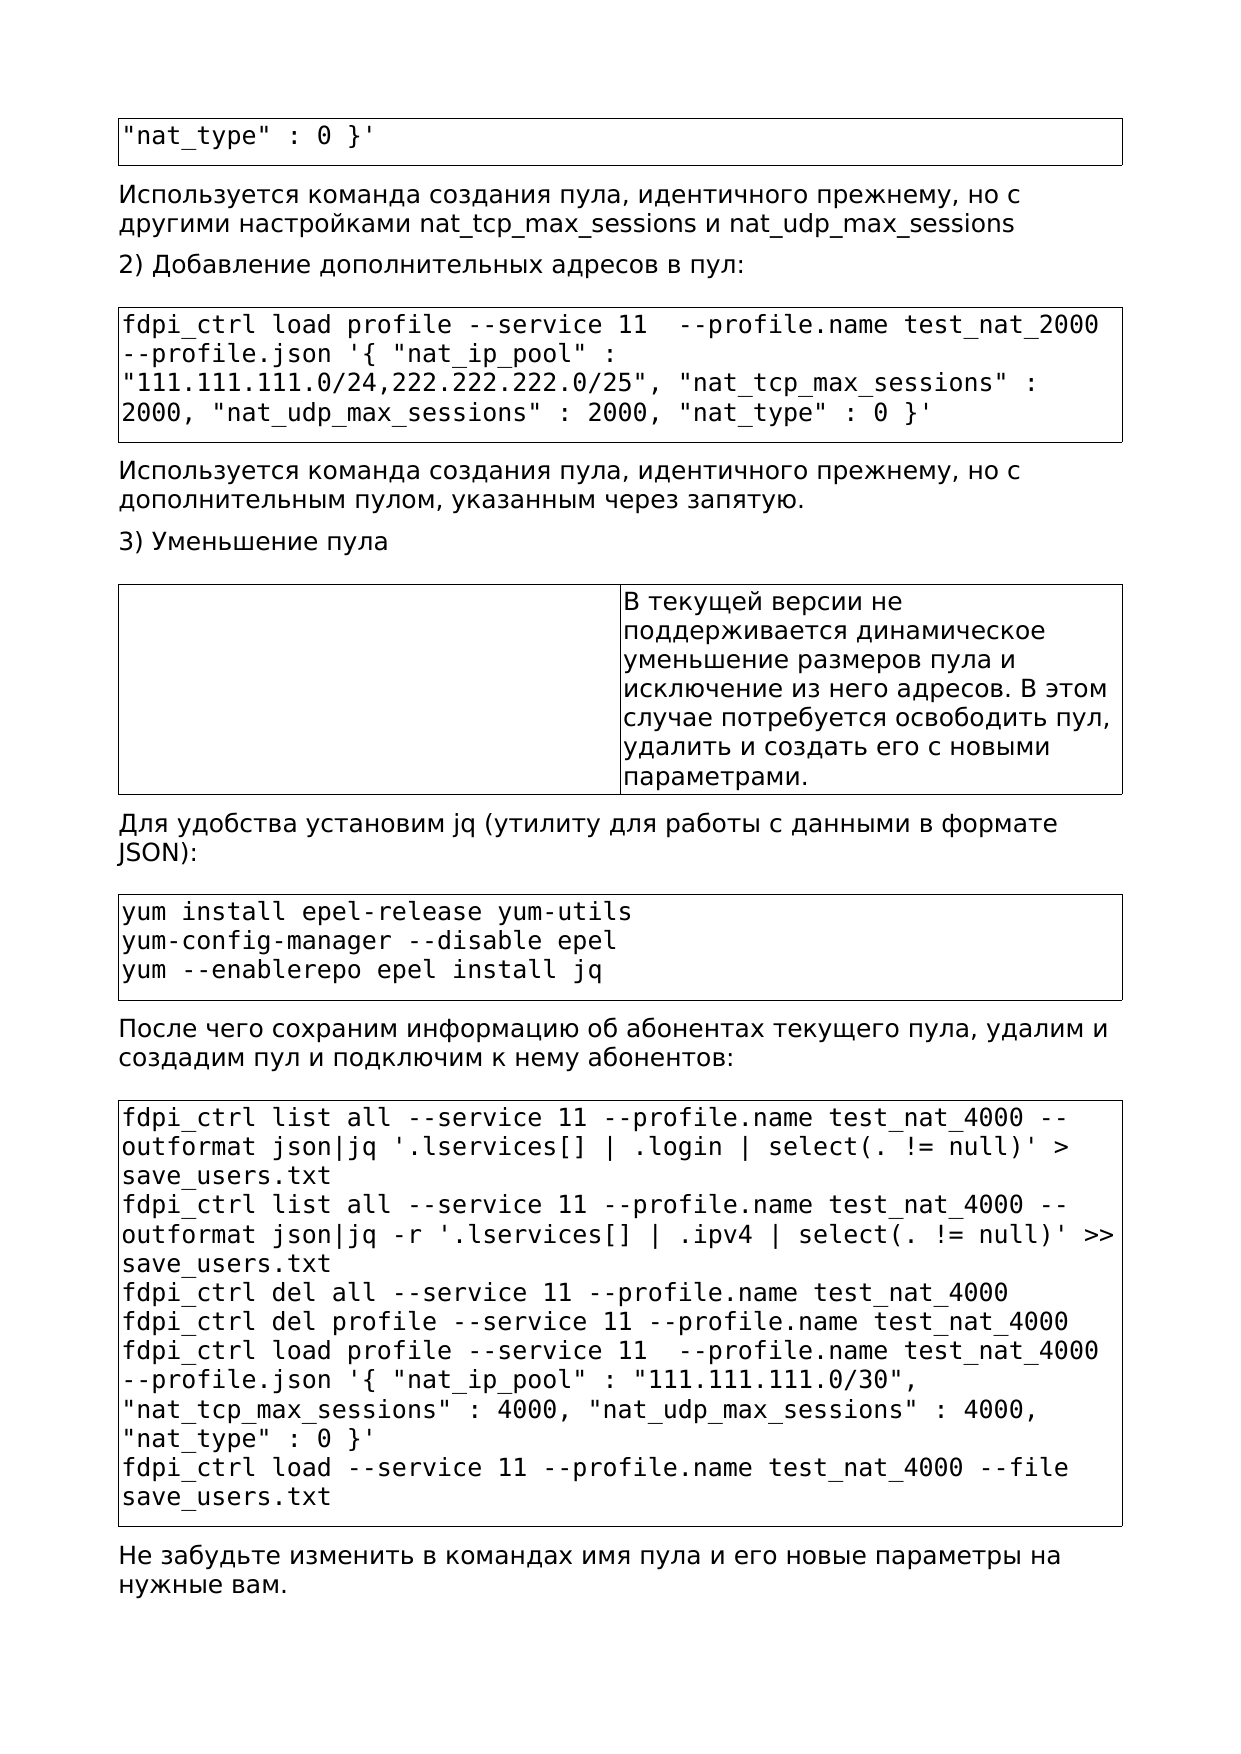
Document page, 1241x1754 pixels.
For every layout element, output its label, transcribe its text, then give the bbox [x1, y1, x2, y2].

text Не забудьте изменить в командах имя пула и его новые параметры на нужные вам. [118, 1541, 1122, 1599]
text 3) Уменьшение пула [118, 527, 1122, 556]
table_header [119, 585, 620, 794]
table_header fdpi_ctrl load profile --service 11 --profile.name test_nat_2000 --profile.json '{ "nat_ip_pool" : "111.111.111.0/24,222.222.222.0/25", "nat_tcp_max_sessions" : 2000, "nat_udp_max_sessions" : 2000, "nat_type" : 0 }' [119, 308, 1122, 442]
table_header "nat_type" : 0 }' [119, 119, 1122, 165]
text Используется команда создания пула, идентичного прежнему, но с другими настройками nat_tcp_max_sessions и nat_udp_max_sessions [118, 180, 1122, 238]
table_header В текущей версии не поддерживается динамическое уменьшение размеров пула и исключение из него адресов. В этом случае потребуется освободить пул, удалить и создать его с новыми параметрами. [621, 585, 1122, 794]
text Для удобства установим jq (утилиту для работы с данными в формате JSON): [118, 809, 1122, 867]
table_header yum install epel-release yum-utils yum-config-manager --disable epel yum --enablerepo epel install jq [119, 895, 1122, 999]
text 2) Добавление дополнительных адресов в пул: [118, 251, 1122, 280]
table_header fdpi_ctrl list all --service 11 --profile.name test_nat_4000 --outformat json|jq '.lservices[] | .login | select(. != null)' > save_users.txt fdpi_ctrl list all --service 11 --profile.name test_nat_4000 --outformat json|jq -r '.lservices[] | .ipv4 | select(. != null)' >> save_users.txt fdpi_ctrl del all --service 11 --profile.name test_nat_4000 fdpi_ctrl del profile --service 11 --profile.name test_nat_4000 fdpi_ctrl load profile --service 11 --profile.name test_nat_4000 --profile.json '{ "nat_ip_pool" : "111.111.111.0/30", "nat_tcp_max_sessions" : 4000, "nat_udp_max_sessions" : 4000, "nat_type" : 0 }' fdpi_ctrl load --service 11 --profile.name test_nat_4000 --file save_users.txt [119, 1101, 1122, 1526]
text Используется команда создания пула, идентичного прежнему, но с дополнительным пулом, указанным через запятую. [118, 456, 1122, 515]
text После чего сохраним информацию об абонентах текущего пула, удалим и создадим пул и подключим к нему абонентов: [118, 1014, 1122, 1073]
